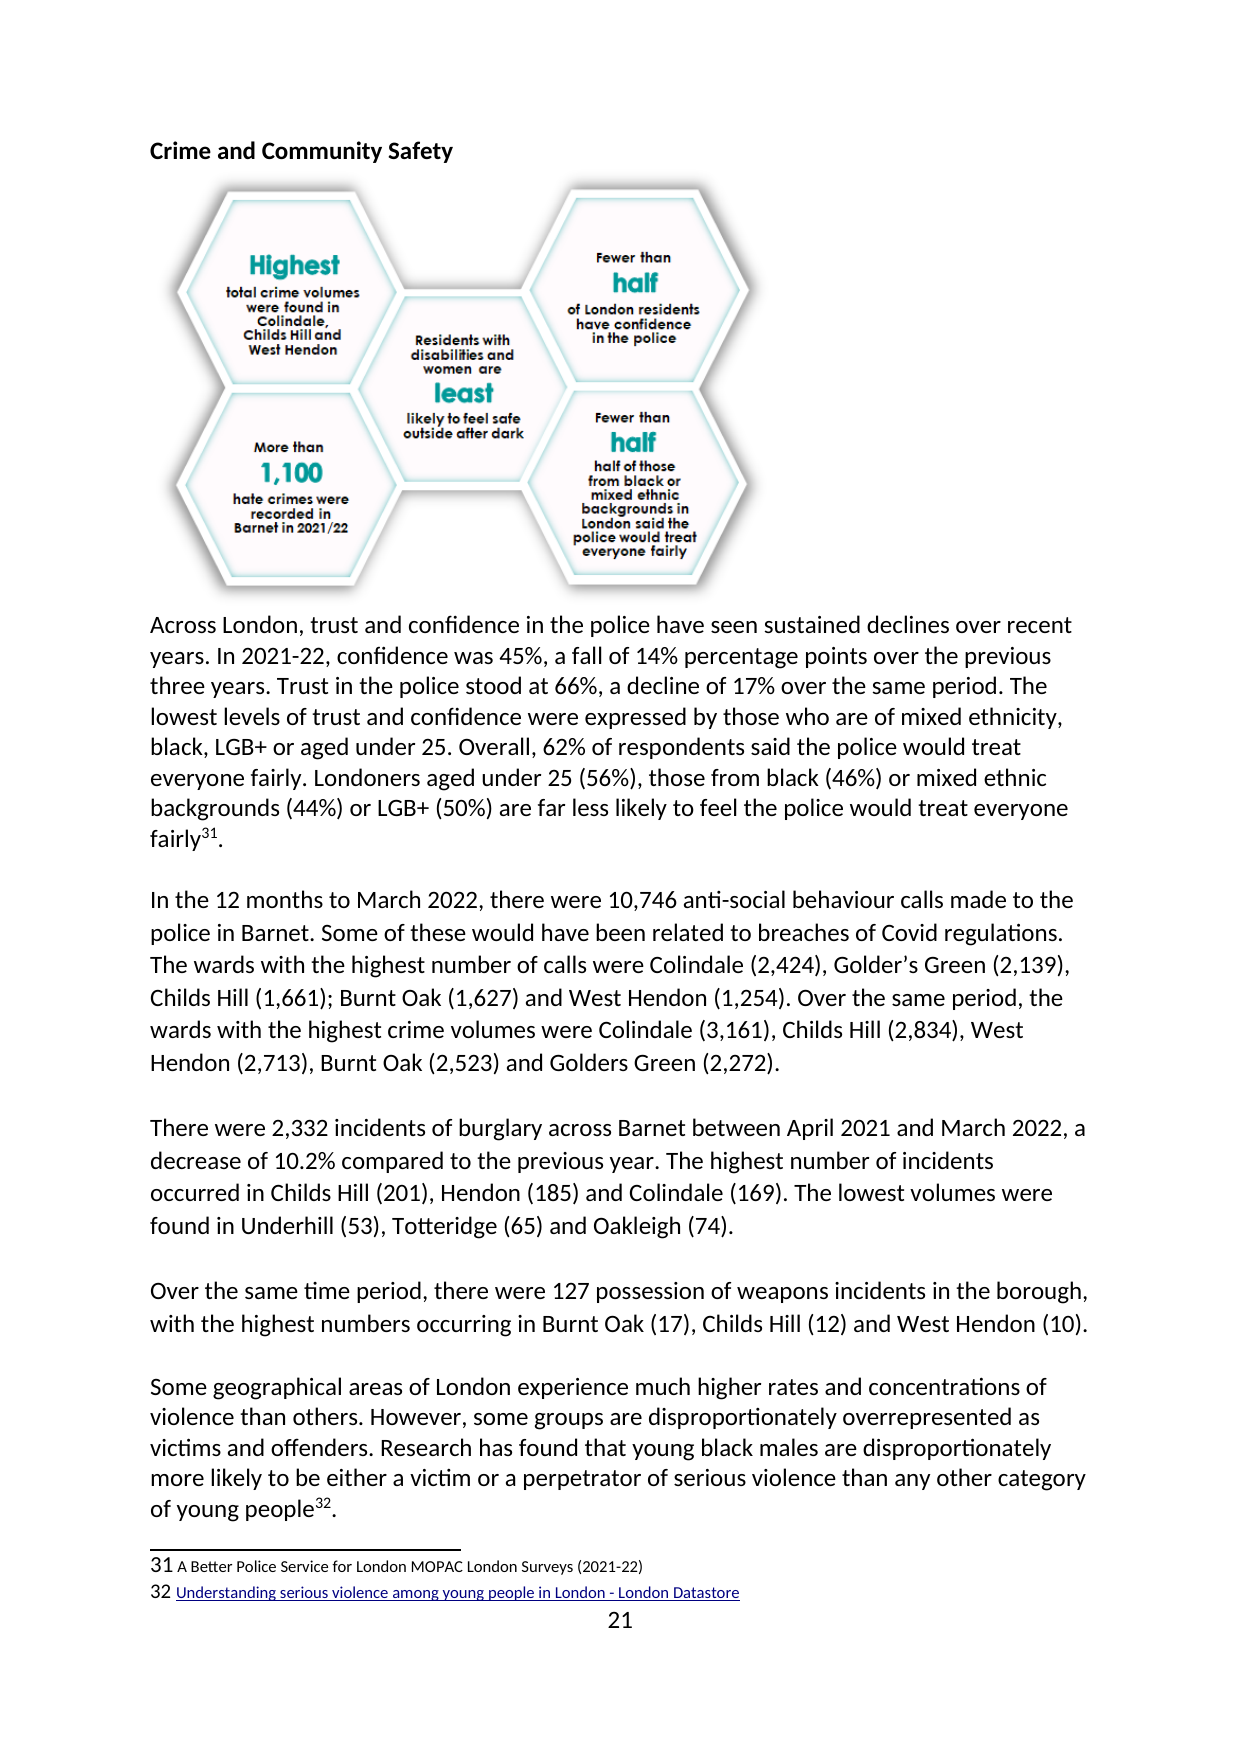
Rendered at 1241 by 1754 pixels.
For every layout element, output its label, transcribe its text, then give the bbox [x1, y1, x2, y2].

text Over the same time period, there were 127 possession of weapons incidents in the borough, with the highest numbers occurring in Burnt Oak (17), Childs Hill (12) and West Hendon (10). [150, 1275, 1090, 1338]
text There were 2,332 incidents of burglary across Barnet between April 2021 and March 2022, a decrease of 10.2% compared to the previous year. The highest number of incidents occurred in Childs Hill (201), Hendon (185) and Colindale (169). The lowest volumes were found in Underhill (53), Totteridge (65) and Oakleigh (74). [150, 1112, 1090, 1241]
text Understanding serious violence among young people in London - London Datastore [150, 1578, 1090, 1604]
text Across London, trust and confidence in the police have seen sustained declines over recent years. In 2021-22, confidence was 45%, a fall of 14% percentage points over the previous three years. Trust in the police stood at 66%, a decline of 17% over the same period. The lowest levels of trust and confidence were expressed by those who are of mixed ethnicity, black, LGB+ or aged under 25. Overall, 62% of respondents said the police would treat everyone fairly. Londoners aged under 25 (56%), those from black (46%) or mixed ethnic backgrounds (44%) or LGB+ (50%) are far less likely to feel the police would treat everyone fairly. [150, 609, 1090, 853]
text In the 12 months to March 2022, there were 10,746 anti-social behaviour calls made to the police in Barnet. Some of these would have been related to breaches of Covid regulations. The wards with the highest number of calls were Colindale (2,424), Golder’s Green (2,139), Childs Hill (1,661); Burnt Oak (1,627) and West Hendon (1,254). Over the same period, the wards with the highest crime volumes were Colindale (3,161), Childs Hill (2,834), West Hendon (2,713), Burnt Oak (2,523) and Golders Green (2,272). [150, 884, 1090, 1078]
text Crime and Community Safety [150, 135, 1090, 165]
text A Better Police Service for London MOPAC London Surveys (2021-22) [150, 1551, 1090, 1578]
text Some geographical areas of London experience much higher rates and concentrations of violence than others. However, some groups are disproportionately overrepresented as victims and offenders. Research has found that young black males are disproportionately more likely to be either a victim or a perpetrator of serious violence than any other category of young people. [150, 1371, 1090, 1524]
